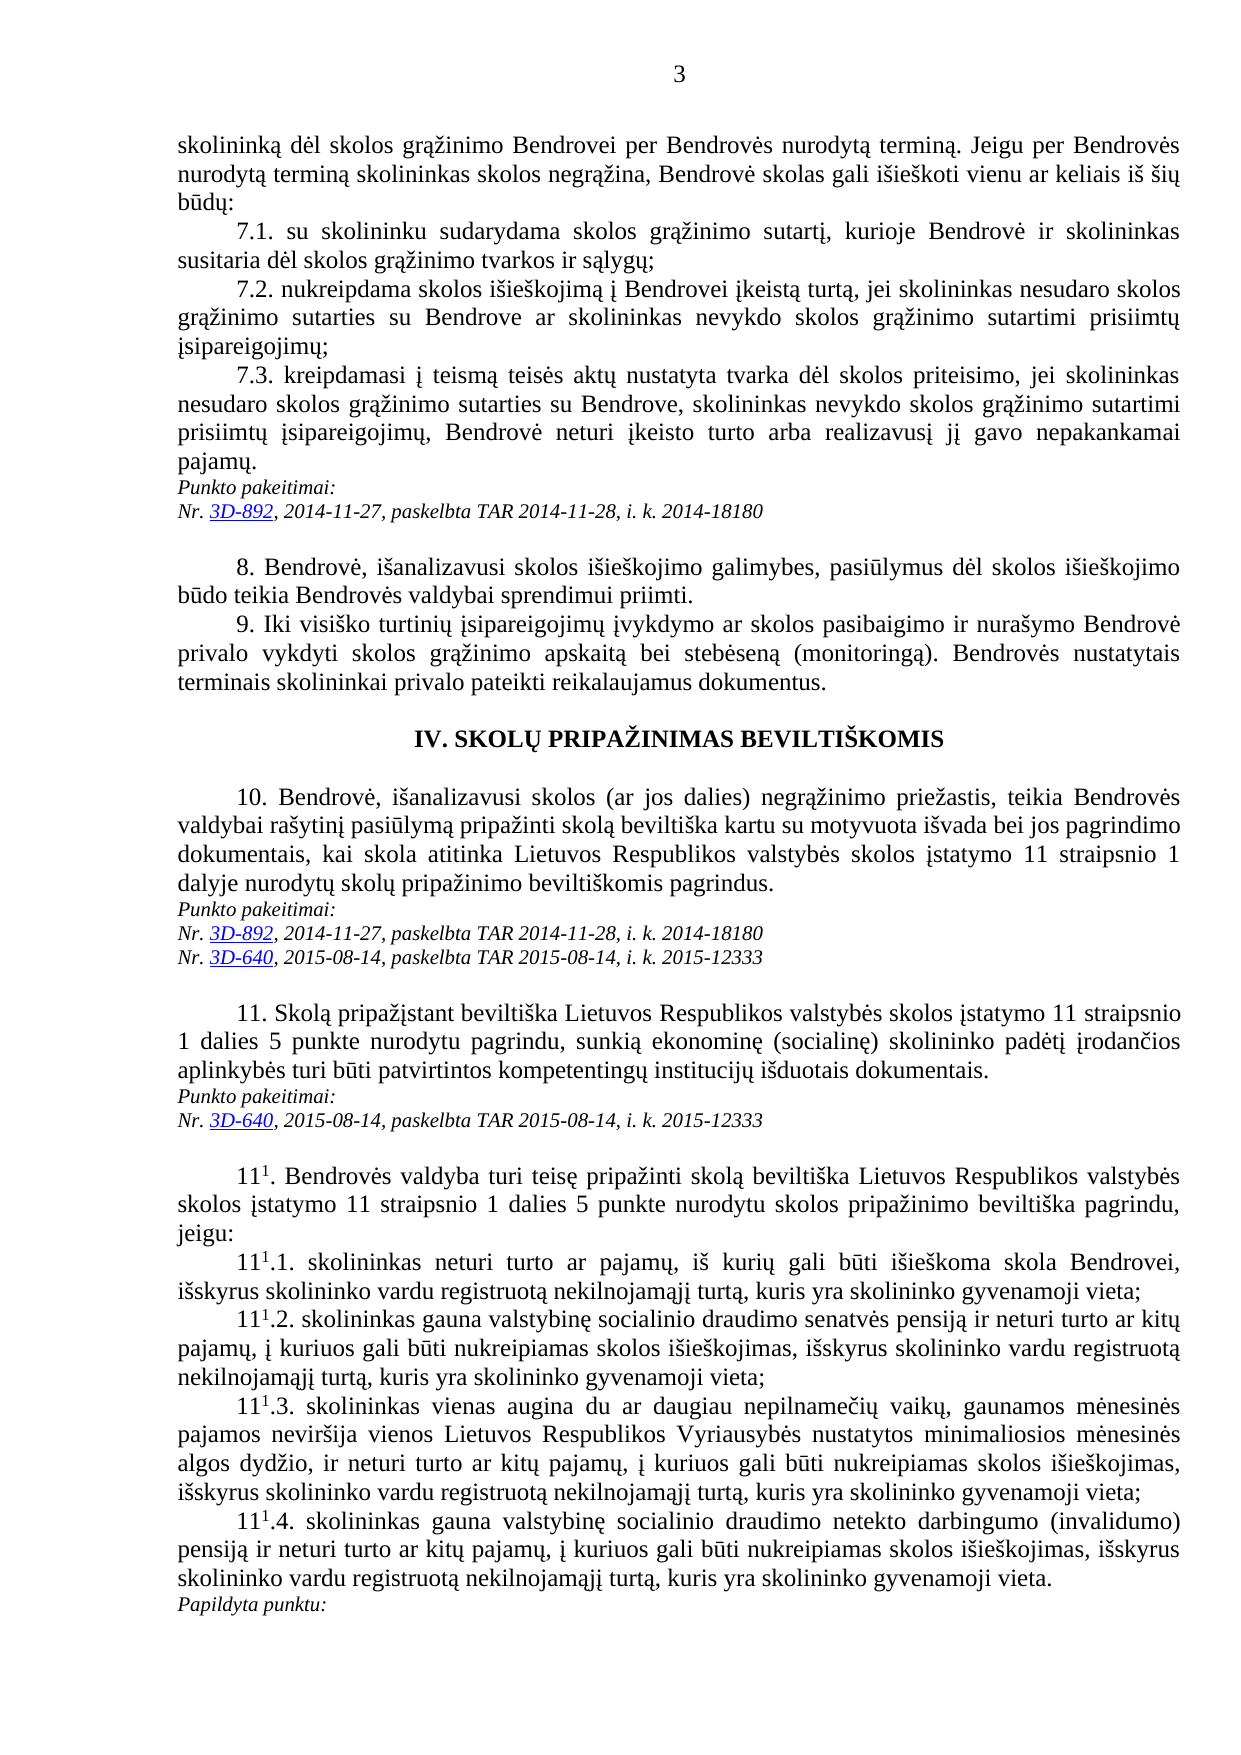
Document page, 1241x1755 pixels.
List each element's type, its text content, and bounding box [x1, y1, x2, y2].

text 111.3. skolininkas vienas augina du ar daugiau nepilnamečių vaikų, gaunamos mėnesinės pajamos neviršija vienos Lietuvos Respublikos Vyriausybės nustatytos minimaliosios mėnesinės algos dydžio, ir neturi turto ar kitų pajamų, į kuriuos gali būti nukreipiamas skolos išieškojimas, išskyrus skolininko vardu registruotą nekilnojamąjį turtą, kuris yra skolininko gyvenamoji vieta; [177, 1391, 1181, 1506]
text Nr. 3D-640, 2015-08-14, paskelbta TAR 2015-08-14, i. k. 2015-12333 [177, 1108, 1181, 1132]
text 111.4. skolininkas gauna valstybinę socialinio draudimo netekto darbingumo (invalidumo) pensiją ir neturi turto ar kitų pajamų, į kuriuos gali būti nukreipiamas skolos išieškojimas, išskyrus skolininko vardu registruotą nekilnojamąjį turtą, kuris yra skolininko gyvenamoji vieta. [177, 1506, 1181, 1592]
text Punkto pakeitimai: [177, 897, 1181, 921]
text 7.2. nukreipdama skolos išieškojimą į Bendrovei įkeistą turtą, jei skolininkas nesudaro skolos grąžinimo sutarties su Bendrove ar skolininkas nevykdo skolos grąžinimo sutartimi prisiimtų įsipareigojimų; [177, 274, 1181, 360]
text skolininką dėl skolos grąžinimo Bendrovei per Bendrovės nurodytą terminą. Jeigu per Bendrovės nurodytą terminą skolininkas skolos negrąžina, Bendrovė skolas gali išieškoti vienu ar keliais iš šių būdų: [177, 130, 1181, 216]
text IV. SKOLŲ PRIPAŽINIMAS BEVILTIŠKOMIS [177, 724, 1181, 753]
text 8. Bendrovė, išanalizavusi skolos išieškojimo galimybes, pasiūlymus dėl skolos išieškojimo būdo teikia Bendrovės valdybai sprendimui priimti. [177, 552, 1181, 609]
text Punkto pakeitimai: [177, 1084, 1181, 1108]
text 111. Bendrovės valdyba turi teisę pripažinti skolą beviltiška Lietuvos Respublikos valstybės skolos įstatymo 11 straipsnio 1 dalies 5 punkte nurodytu skolos pripažinimo beviltiška pagrindu, jeigu: [177, 1161, 1181, 1247]
text Punkto pakeitimai: [177, 475, 1181, 499]
text Nr. 3D-892, 2014-11-27, paskelbta TAR 2014-11-28, i. k. 2014-18180 [177, 921, 1181, 945]
text 10. Bendrovė, išanalizavusi skolos (ar jos dalies) negrąžinimo priežastis, teikia Bendrovės valdybai rašytinį pasiūlymą pripažinti skolą beviltiška kartu su motyvuota išvada bei jos pagrindimo dokumentais, kai skola atitinka Lietuvos Respublikos valstybės skolos įstatymo 11 straipsnio 1 dalyje nurodytų skolų pripažinimo beviltiškomis pagrindus. [177, 782, 1181, 897]
text 9. Iki visiško turtinių įsipareigojimų įvykdymo ar skolos pasibaigimo ir nurašymo Bendrovė privalo vykdyti skolos grąžinimo apskaitą bei stebėseną (monitoringą). Bendrovės nustatytais terminais skolininkai privalo pateikti reikalaujamus dokumentus. [177, 609, 1181, 696]
text 7.3. kreipdamasi į teismą teisės aktų nustatyta tvarka dėl skolos priteisimo, jei skolininkas nesudaro skolos grąžinimo sutarties su Bendrove, skolininkas nevykdo skolos grąžinimo sutartimi prisiimtų įsipareigojimų, Bendrovė neturi įkeisto turto arba realizavusį jį gavo nepakankamai pajamų. [177, 360, 1181, 475]
text 11. Skolą pripažįstant beviltiška Lietuvos Respublikos valstybės skolos įstatymo 11 straipsnio 1 dalies 5 punkte nurodytu pagrindu, sunkią ekonominę (socialinę) skolininko padėtį įrodančios aplinkybės turi būti patvirtintos kompetentingų institucijų išduotais dokumentais. [177, 998, 1181, 1084]
text 7.1. su skolininku sudarydama skolos grąžinimo sutartį, kurioje Bendrovė ir skolininkas susitaria dėl skolos grąžinimo tvarkos ir sąlygų; [177, 216, 1181, 274]
text Papildyta punktu: [177, 1592, 1181, 1616]
text Nr. 3D-892, 2014-11-27, paskelbta TAR 2014-11-28, i. k. 2014-18180 [177, 499, 1181, 523]
text 111.2. skolininkas gauna valstybinę socialinio draudimo senatvės pensiją ir neturi turto ar kitų pajamų, į kuriuos gali būti nukreipiamas skolos išieškojimas, išskyrus skolininko vardu registruotą nekilnojamąjį turtą, kuris yra skolininko gyvenamoji vieta; [177, 1304, 1181, 1391]
text 111.1. skolininkas neturi turto ar pajamų, iš kurių gali būti išieškoma skola Bendrovei, išskyrus skolininko vardu registruotą nekilnojamąjį turtą, kuris yra skolininko gyvenamoji vieta; [177, 1247, 1181, 1304]
text Nr. 3D-640, 2015-08-14, paskelbta TAR 2015-08-14, i. k. 2015-12333 [177, 945, 1181, 969]
